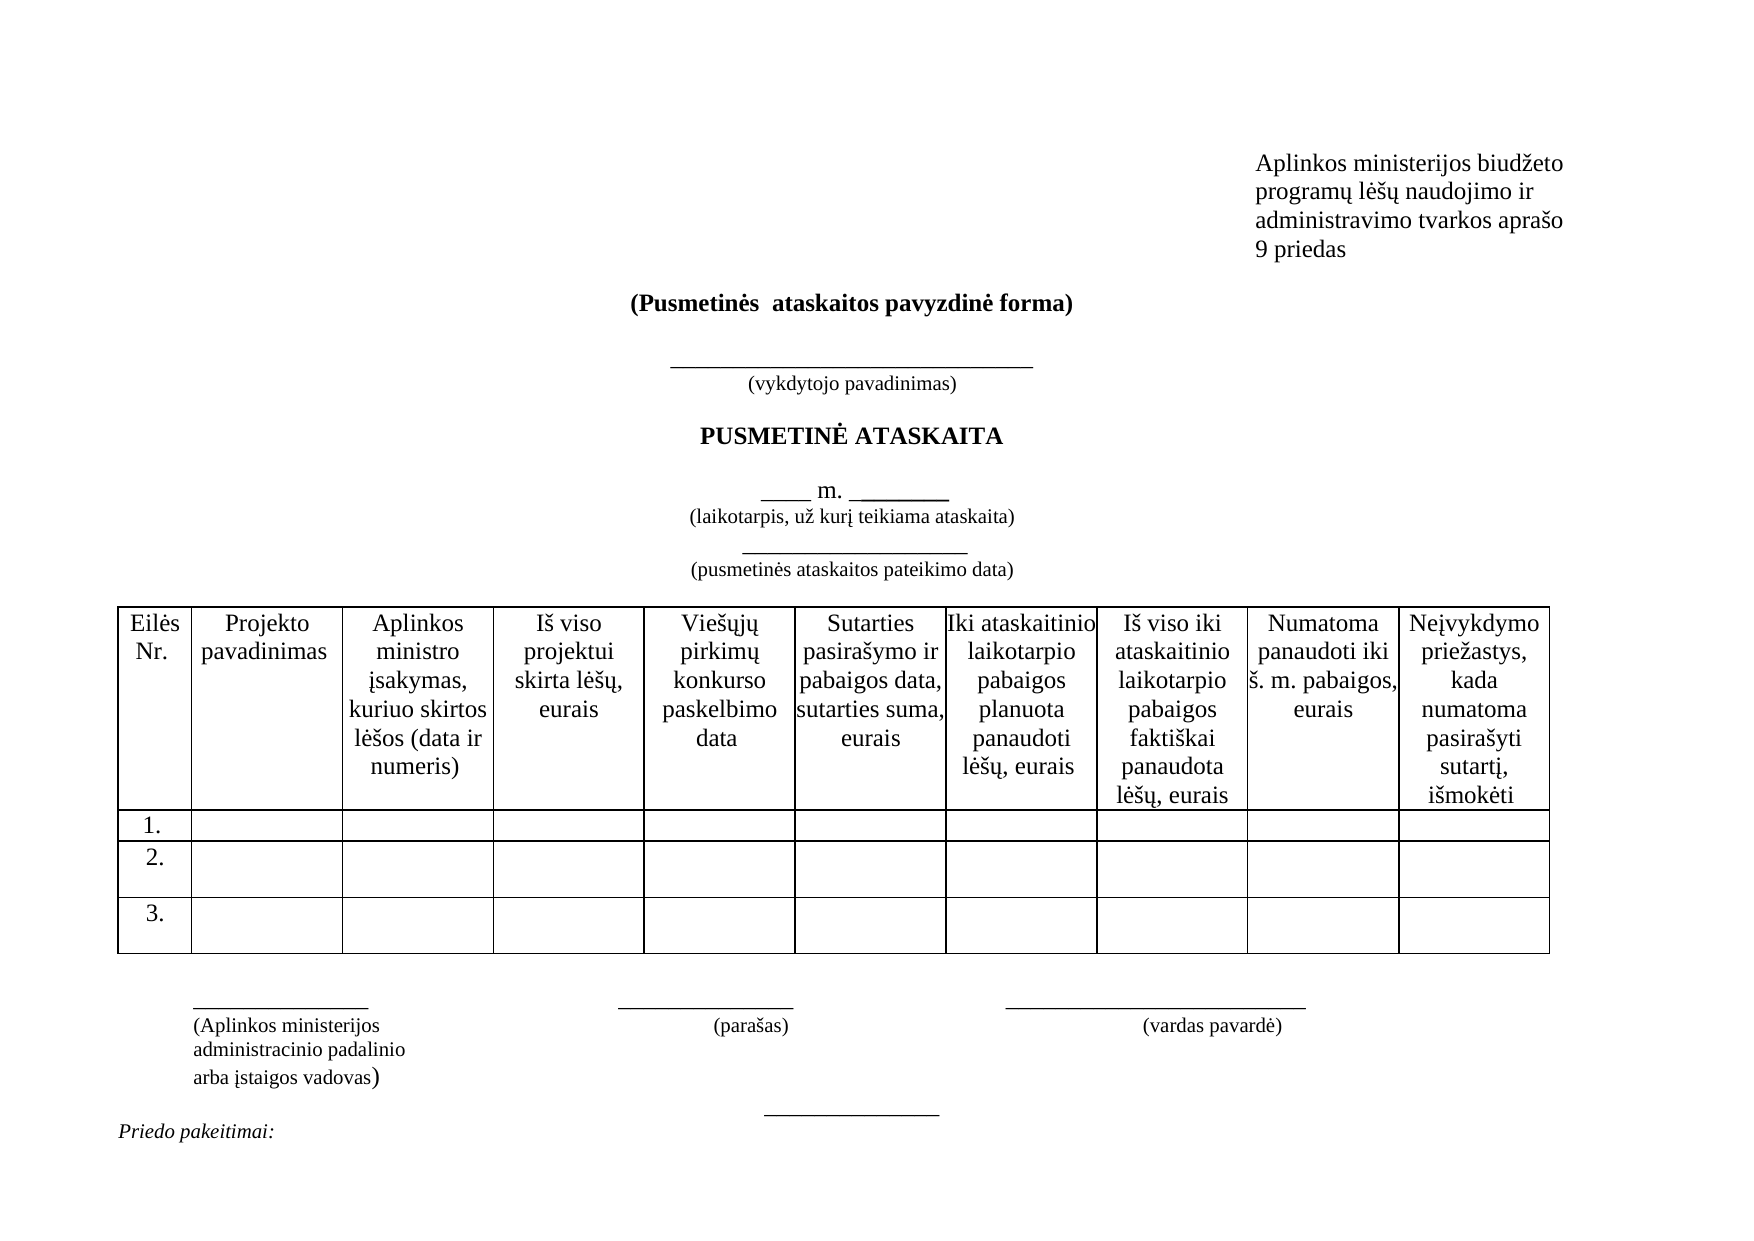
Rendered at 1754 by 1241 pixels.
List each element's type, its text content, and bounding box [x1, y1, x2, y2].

table_cell [796, 842, 945, 896]
table_cell [947, 842, 1096, 896]
table_cell [343, 898, 493, 953]
table_cell [1098, 898, 1247, 953]
text Aplinkos ministerijos biudžeto [118, 148, 1591, 176]
table_header Iš viso iki ataskaitinio laikotarpio pabaigos faktiškai panaudota lėšų, eurais [1098, 608, 1247, 809]
text PUSMETINĖ ATASKAITA [118, 421, 1591, 449]
table_cell [1400, 842, 1549, 896]
table_cell 3. [119, 898, 191, 953]
table_cell [1248, 842, 1398, 896]
table_cell [1098, 842, 1247, 896]
table_cell [192, 811, 342, 840]
text administravimo tvarkos aprašo [118, 205, 1591, 234]
table_cell [494, 811, 643, 840]
table_cell [947, 811, 1096, 840]
text _____________________________ [118, 342, 1591, 371]
text ______________ [118, 1090, 1591, 1119]
text Priedo pakeitimai: [118, 1119, 1591, 1143]
table_cell [343, 842, 493, 896]
table_header Iš viso projektui skirta lėšų, eurais [494, 608, 643, 809]
text administracinio padalinio [118, 1037, 1563, 1061]
table_cell [192, 898, 342, 953]
text 9 priedas [118, 234, 1591, 263]
table_cell [796, 811, 945, 840]
table_cell [645, 842, 794, 896]
table_cell [192, 842, 342, 896]
text (Pusmetinės ataskaitos pavyzdinė forma) [118, 288, 1591, 317]
table_header Iki ataskaitinio laikotarpio pabaigos planuota panaudoti lėšų, eurais [947, 608, 1096, 809]
text (pusmetinės ataskaitos pateikimo data) [118, 557, 1591, 581]
table_header Sutarties pasirašymo ir pabaigos data, sutarties suma, eurais [796, 608, 945, 809]
table_cell [343, 811, 493, 840]
table_cell [796, 898, 945, 953]
table_header Neįvykdymo priežastys, kada numatoma pasirašyti sutartį, išmokėti [1400, 608, 1549, 809]
table_cell [645, 811, 794, 840]
table_cell [494, 898, 643, 953]
text ____ m. ________ [118, 475, 1591, 504]
text (laikotarpis, už kurį teikiama ataskaita) [118, 504, 1591, 528]
table_cell [1248, 898, 1398, 953]
text arba įstaigos vadovas) [118, 1061, 1563, 1090]
text (Aplinkos ministerijos (parašas) (vardas pavardė) [118, 1012, 1563, 1037]
text __________________ [118, 528, 1591, 557]
table_cell [494, 842, 643, 896]
table_cell [1400, 898, 1549, 953]
table_header Viešųjų pirkimų konkurso paskelbimo data [645, 608, 794, 809]
table_header Numatoma panaudoti iki š. m. pabaigos, eurais [1248, 608, 1398, 809]
table_cell [1248, 811, 1398, 840]
table_cell [645, 898, 794, 953]
text programų lėšų naudojimo ir [118, 176, 1591, 205]
table_cell [1400, 811, 1549, 840]
table_cell 2. [119, 842, 191, 896]
table_cell [947, 898, 1096, 953]
table_header Eilės Nr. [119, 608, 191, 809]
table_header Aplinkos ministro įsakymas, kuriuo skirtos lėšos (data ir numeris) [343, 608, 493, 809]
table_cell [1098, 811, 1247, 840]
text ______________ ______________ ________________________ [118, 983, 1563, 1012]
table_cell 1. [119, 811, 191, 840]
table_header Projekto pavadinimas [192, 608, 342, 809]
text (vykdytojo pavadinimas) [118, 371, 1591, 395]
